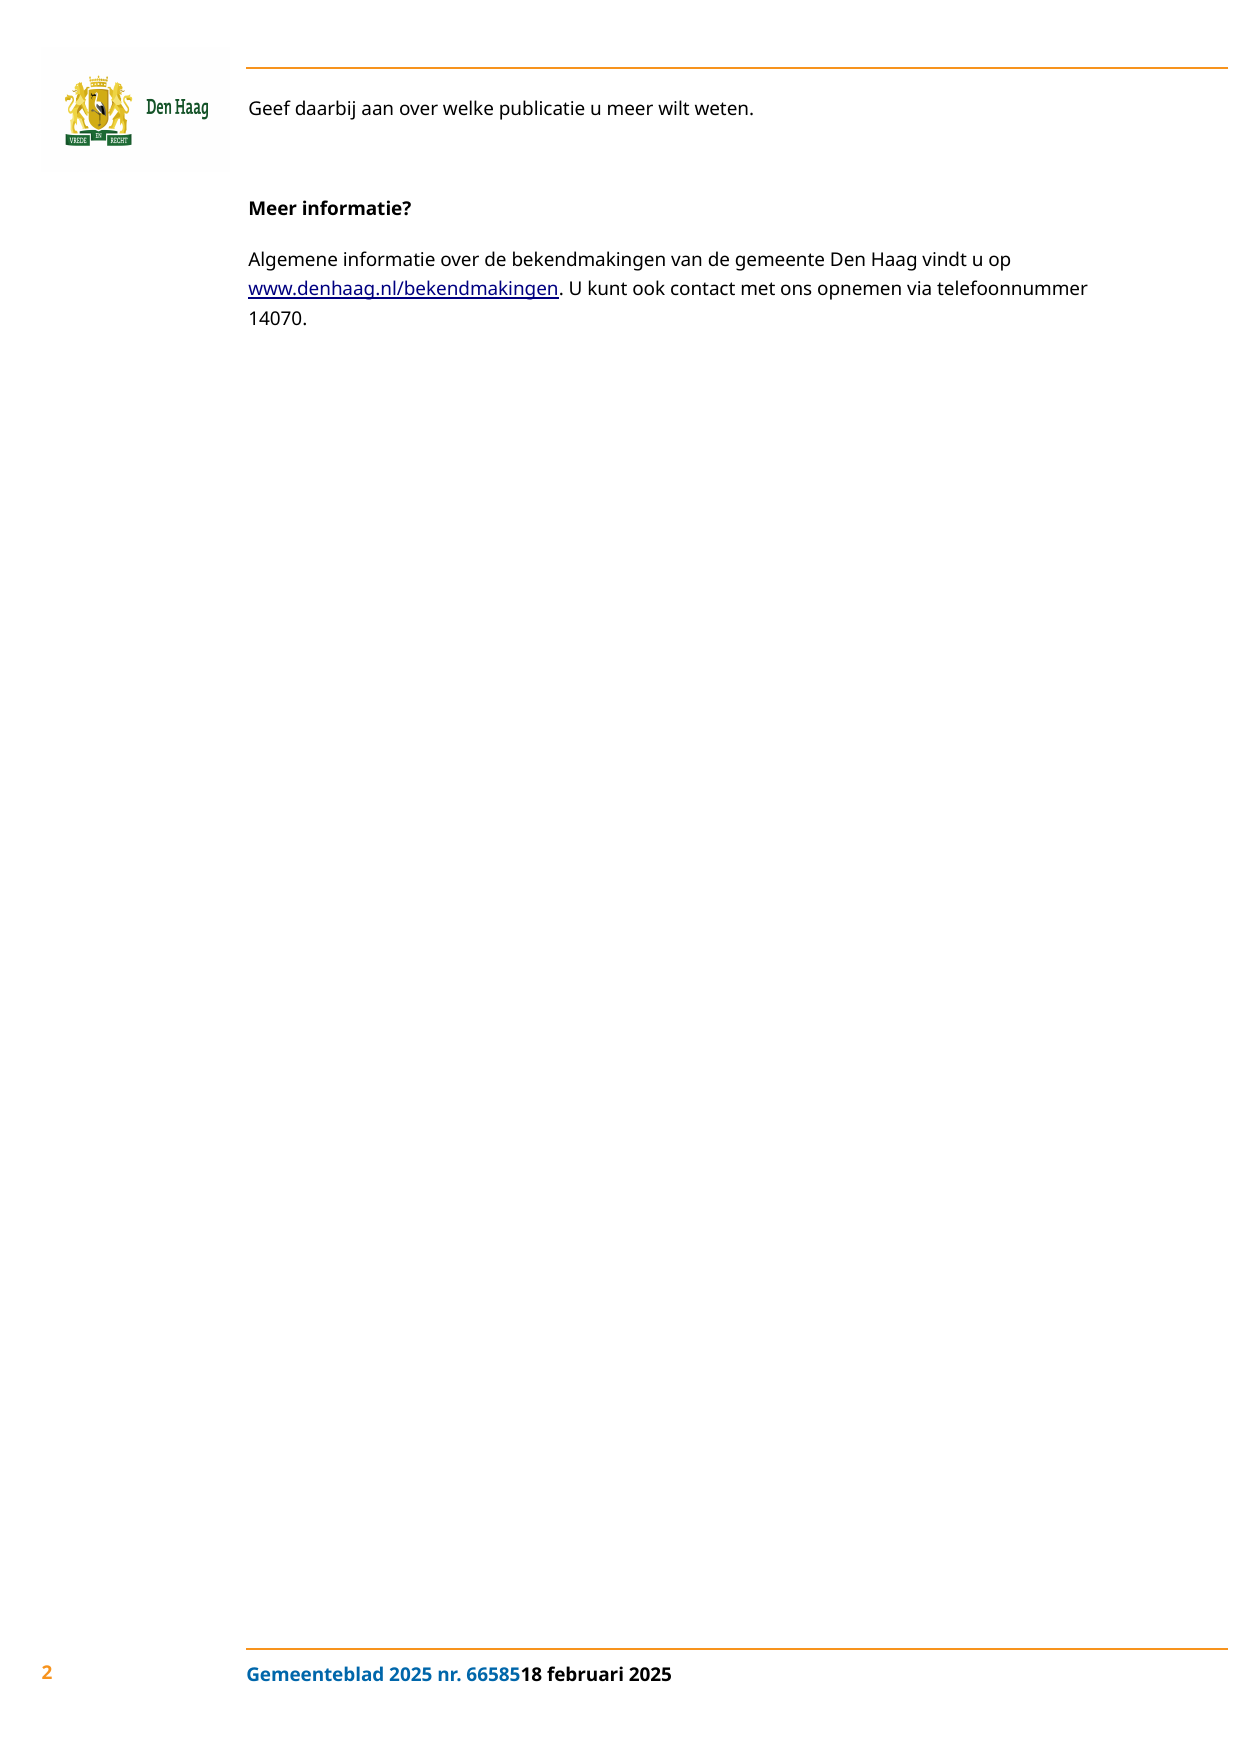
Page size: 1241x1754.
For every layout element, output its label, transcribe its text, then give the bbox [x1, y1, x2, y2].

text Algemene informatie over de bekendmakingen van de gemeente Den Haag vindt u op www.denhaag.nl/bekendmakingen. U kunt ook contact met ons opnemen via telefoonnummer 14070. [248, 246, 1152, 331]
picture [41, 47, 231, 172]
text Meer informatie? [248, 196, 1152, 221]
text Geef daarbij aan over welke publicatie u meer wilt weten. [248, 95, 1152, 121]
